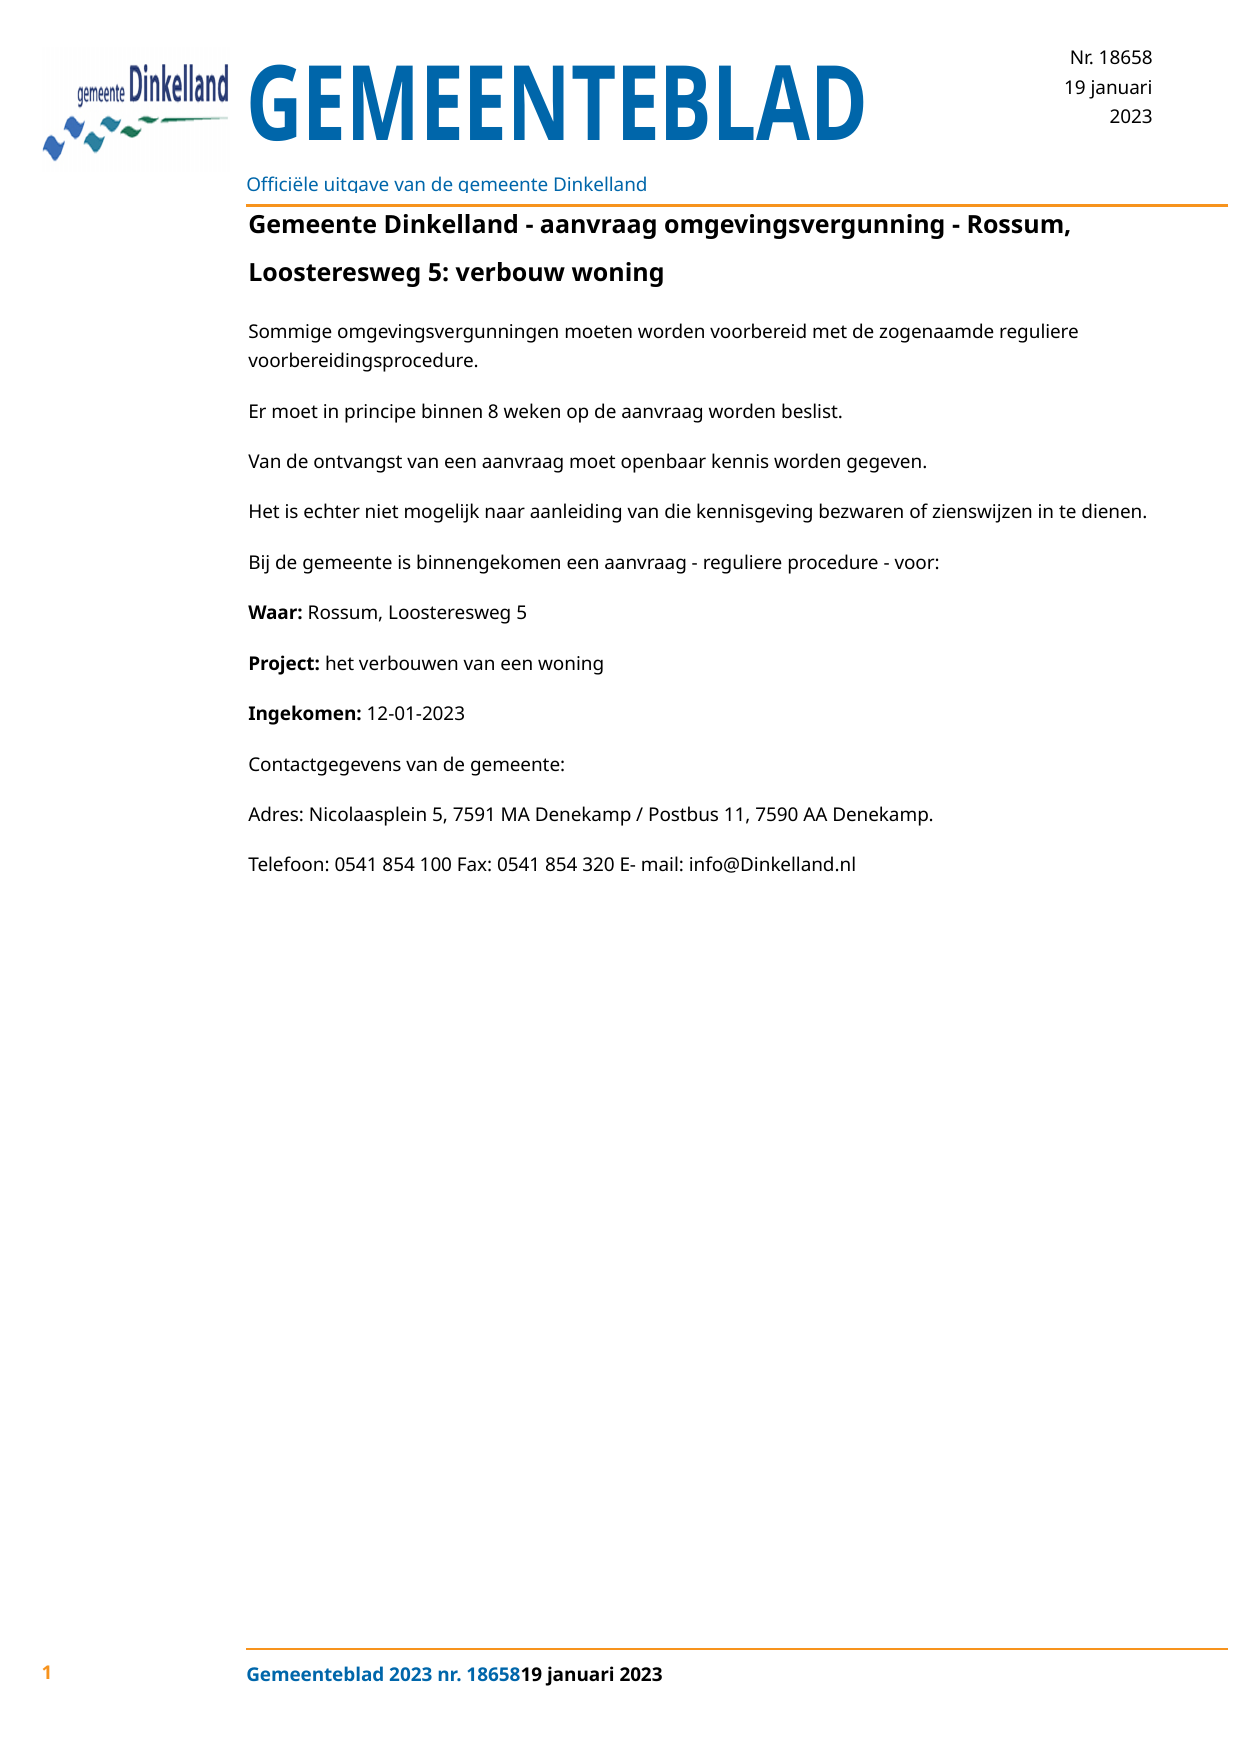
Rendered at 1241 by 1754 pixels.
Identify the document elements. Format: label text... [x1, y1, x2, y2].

text Van de ontvangst van een aanvraag moet openbaar kennis worden gegeven. [248, 448, 1152, 474]
text Gemeente Dinkelland - aanvraag omgevingsvergunning - Rossum, Loosteresweg 5: verbouw woning [248, 207, 1152, 288]
text Contactgegevens van de gemeente: [248, 751, 1152, 777]
text Adres: Nicolaasplein 5, 7591 MA Denekamp / Postbus 11, 7590 AA Denekamp. [248, 801, 1152, 827]
text Sommige omgevingsvergunningen moeten worden voorbereid met de zogenaamde reguliere voorbereidingsprocedure. [248, 318, 1152, 373]
text Project: het verbouwen van een woning [248, 650, 1152, 676]
picture [41, 47, 231, 172]
text Ingekomen: 12-01-2023 [248, 700, 1152, 726]
text Waar: Rossum, Loosteresweg 5 [248, 599, 1152, 625]
text Bij de gemeente is binnengekomen een aanvraag - reguliere procedure - voor: [248, 549, 1152, 575]
text Het is echter niet mogelijk naar aanleiding van die kennisgeving bezwaren of zienswijzen in te dienen. [248, 499, 1152, 524]
text Er moet in principe binnen 8 weken op de aanvraag worden beslist. [248, 398, 1152, 424]
text Telefoon: 0541 854 100 Fax: 0541 854 320 E- mail: info@Dinkelland.nl [248, 852, 1152, 877]
